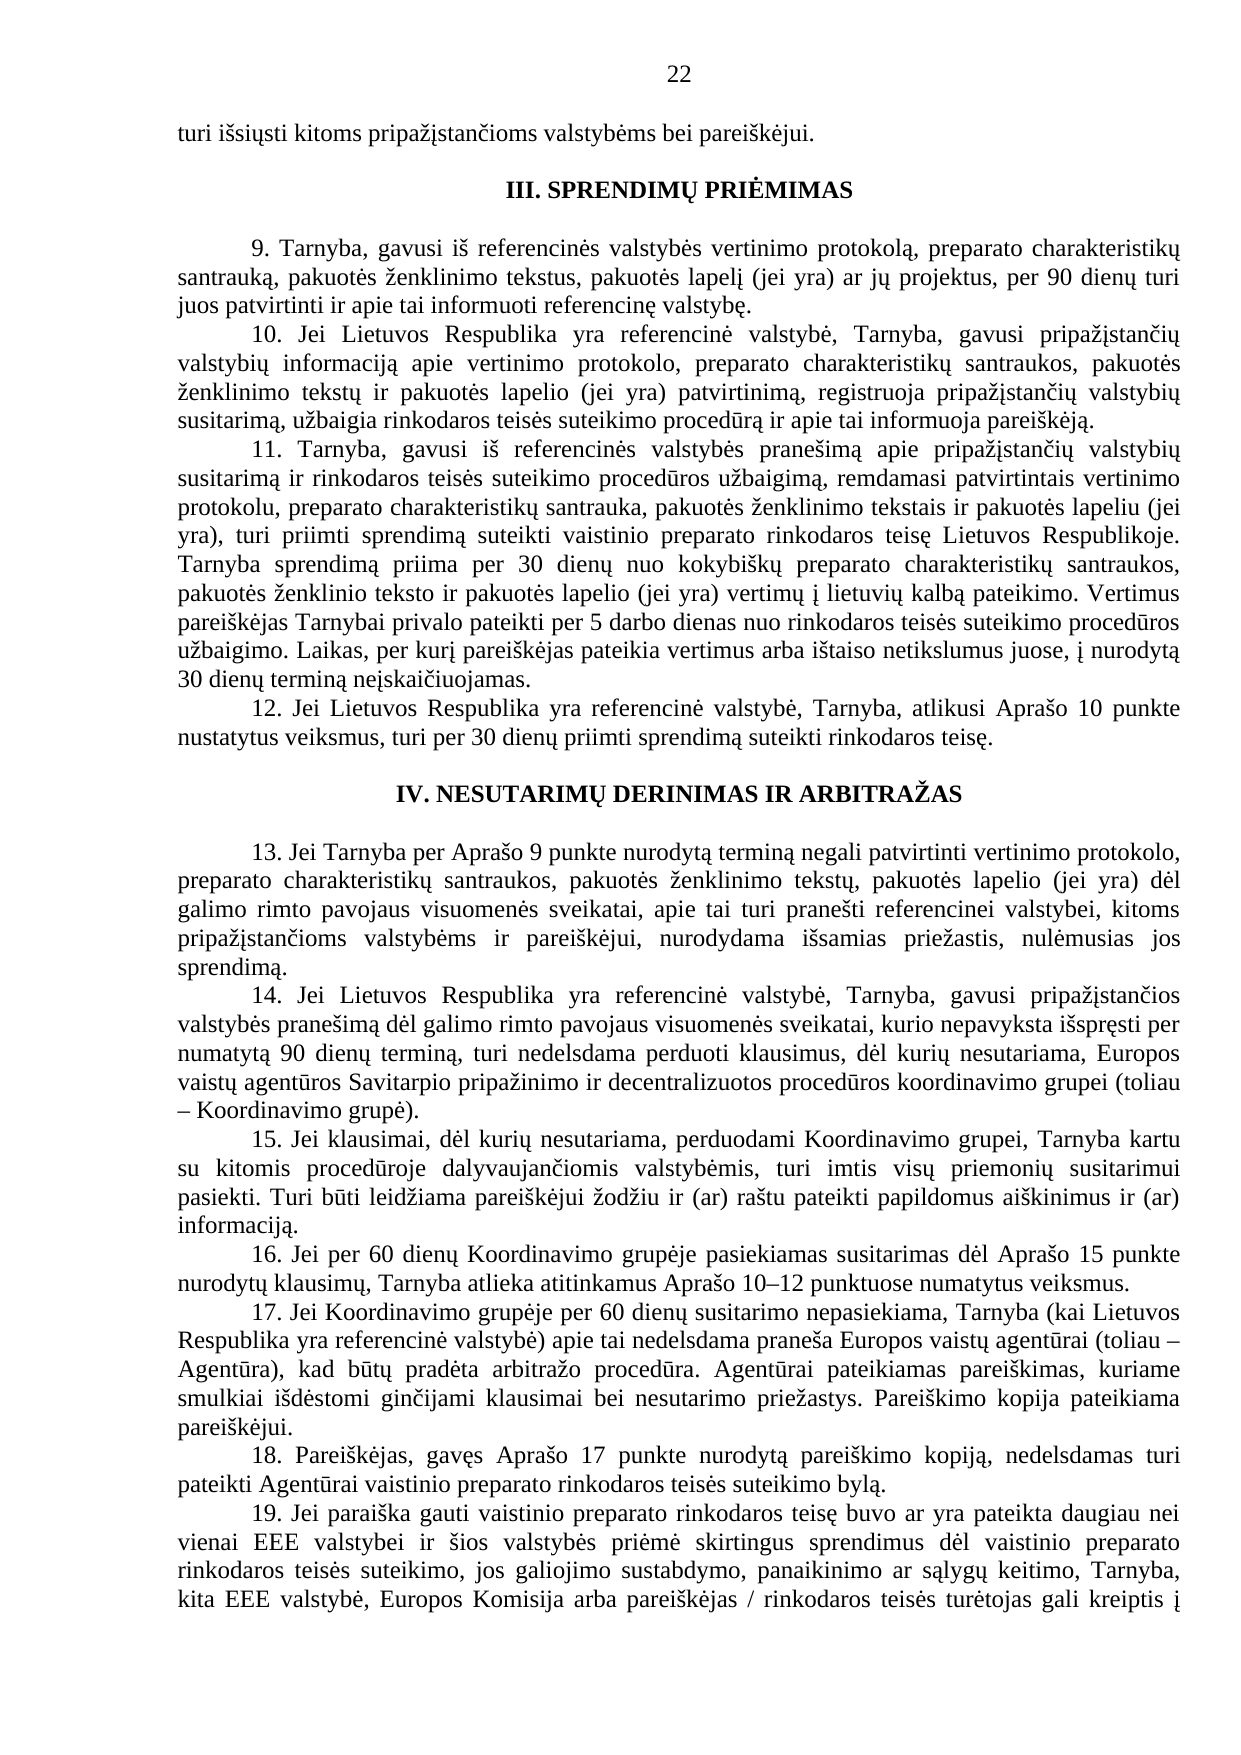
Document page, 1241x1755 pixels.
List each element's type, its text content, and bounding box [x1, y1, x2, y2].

text 19. Jei paraiška gauti vaistinio preparato rinkodaros teisę buvo ar yra pateikta daugiau nei vienai EEE valstybei ir šios valstybės priėmė skirtingus sprendimus dėl vaistinio preparato rinkodaros teisės suteikimo, jos galiojimo sustabdymo, panaikinimo ar sąlygų keitimo, Tarnyba, kita EEE valstybė, Europos Komisija arba pareiškėjas / rinkodaros teisės turėtojas gali kreiptis į [177, 1498, 1181, 1613]
text turi išsiųsti kitoms pripažįstančioms valstybėms bei pareiškėjui. [177, 118, 1181, 147]
text 14. Jei Lietuvos Respublika yra referencinė valstybė, Tarnyba, gavusi pripažįstančios valstybės pranešimą dėl galimo rimto pavojaus visuomenės sveikatai, kurio nepavyksta išspręsti per numatytą 90 dienų terminą, turi nedelsdama perduoti klausimus, dėl kurių nesutariama, Europos vaistų agentūros Savitarpio pripažinimo ir decentralizuotos procedūros koordinavimo grupei (toliau – Koordinavimo grupė). [177, 981, 1181, 1124]
text 9. Tarnyba, gavusi iš referencinės valstybės vertinimo protokolą, preparato charakteristikų santrauką, pakuotės ženklinimo tekstus, pakuotės lapelį (jei yra) ar jų projektus, per 90 dienų turi juos patvirtinti ir apie tai informuoti referencinę valstybę. [177, 233, 1181, 319]
text 13. Jei Tarnyba per Aprašo 9 punkte nurodytą terminą negali patvirtinti vertinimo protokolo, preparato charakteristikų santraukos, pakuotės ženklinimo tekstų, pakuotės lapelio (jei yra) dėl galimo rimto pavojaus visuomenės sveikatai, apie tai turi pranešti referencinei valstybei, kitoms pripažįstančioms valstybėms ir pareiškėjui, nurodydama išsamias priežastis, nulėmusias jos sprendimą. [177, 837, 1181, 981]
text 10. Jei Lietuvos Respublika yra referencinė valstybė, Tarnyba, gavusi pripažįstančių valstybių informaciją apie vertinimo protokolo, preparato charakteristikų santraukos, pakuotės ženklinimo tekstų ir pakuotės lapelio (jei yra) patvirtinimą, registruoja pripažįstančių valstybių susitarimą, užbaigia rinkodaros teisės suteikimo procedūrą ir apie tai informuoja pareiškėją. [177, 319, 1181, 434]
text 17. Jei Koordinavimo grupėje per 60 dienų susitarimo nepasiekiama, Tarnyba (kai Lietuvos Respublika yra referencinė valstybė) apie tai nedelsdama praneša Europos vaistų agentūrai (toliau – Agentūra), kad būtų pradėta arbitražo procedūra. Agentūrai pateikiamas pareiškimas, kuriame smulkiai išdėstomi ginčijami klausimai bei nesutarimo priežastys. Pareiškimo kopija pateikiama pareiškėjui. [177, 1297, 1181, 1441]
text III. SPRENDIMŲ PRIĖMIMAS [177, 176, 1181, 204]
text 15. Jei klausimai, dėl kurių nesutariama, perduodami Koordinavimo grupei, Tarnyba kartu su kitomis procedūroje dalyvaujančiomis valstybėmis, turi imtis visų priemonių susitarimui pasiekti. Turi būti leidžiama pareiškėjui žodžiu ir (ar) raštu pateikti papildomus aiškinimus ir (ar) informaciją. [177, 1124, 1181, 1239]
text 11. Tarnyba, gavusi iš referencinės valstybės pranešimą apie pripažįstančių valstybių susitarimą ir rinkodaros teisės suteikimo procedūros užbaigimą, remdamasi patvirtintais vertinimo protokolu, preparato charakteristikų santrauka, pakuotės ženklinimo tekstais ir pakuotės lapeliu (jei yra), turi priimti sprendimą suteikti vaistinio preparato rinkodaros teisę Lietuvos Respublikoje. Tarnyba sprendimą priima per 30 dienų nuo kokybiškų preparato charakteristikų santraukos, pakuotės ženklinio teksto ir pakuotės lapelio (jei yra) vertimų į lietuvių kalbą pateikimo. Vertimus pareiškėjas Tarnybai privalo pateikti per 5 darbo dienas nuo rinkodaros teisės suteikimo procedūros užbaigimo. Laikas, per kurį pareiškėjas pateikia vertimus arba ištaiso netikslumus juose, į nurodytą 30 dienų terminą neįskaičiuojamas. [177, 434, 1181, 693]
text 18. Pareiškėjas, gavęs Aprašo 17 punkte nurodytą pareiškimo kopiją, nedelsdamas turi pateikti Agentūrai vaistinio preparato rinkodaros teisės suteikimo bylą. [177, 1441, 1181, 1498]
text 16. Jei per 60 dienų Koordinavimo grupėje pasiekiamas susitarimas dėl Aprašo 15 punkte nurodytų klausimų, Tarnyba atlieka atitinkamus Aprašo 10–12 punktuose numatytus veiksmus. [177, 1239, 1181, 1297]
text 12. Jei Lietuvos Respublika yra referencinė valstybė, Tarnyba, atlikusi Aprašo 10 punkte nustatytus veiksmus, turi per 30 dienų priimti sprendimą suteikti rinkodaros teisę. [177, 693, 1181, 751]
text IV. NESUTARIMŲ DERINIMAS IR ARBITRAŽAS [177, 779, 1181, 808]
